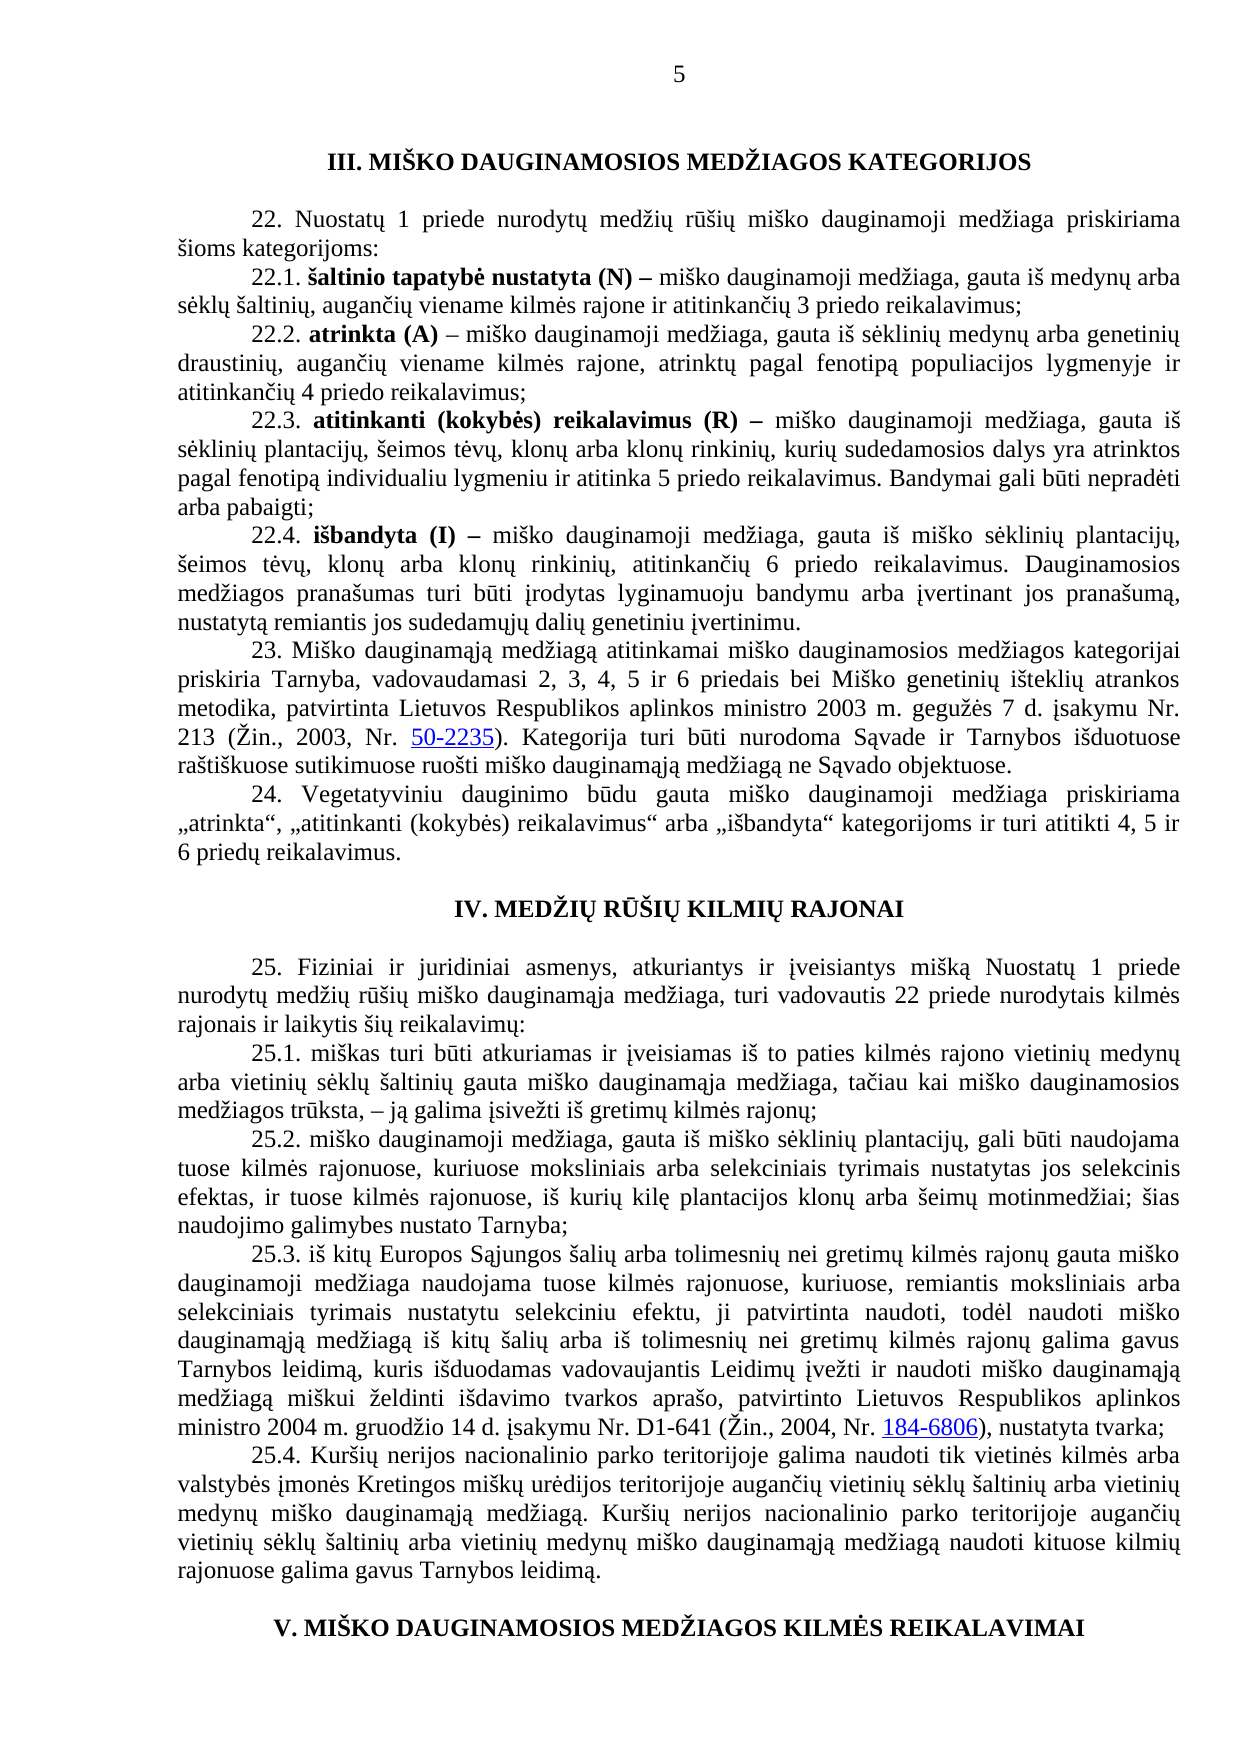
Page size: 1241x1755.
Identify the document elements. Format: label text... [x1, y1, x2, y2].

text V. MIŠKO DAUGINAMOSIOS MEDŽIAGOS KILMĖS REIKALAVIMAI [177, 1613, 1181, 1642]
text 23. Miško dauginamąją medžiagą atitinkamai miško dauginamosios medžiagos kategorijai priskiria Tarnyba, vadovaudamasi 2, 3, 4, 5 ir 6 priedais bei Miško genetinių išteklių atrankos metodika, patvirtinta Lietuvos Respublikos aplinkos ministro 2003 m. gegužės 7 d. įsakymu Nr. 213 (Žin., 2003, Nr. 50-2235). Kategorija turi būti nurodoma Sąvade ir Tarnybos išduotuose raštiškuose sutikimuose ruošti miško dauginamąją medžiagą ne Sąvado objektuose. [177, 636, 1181, 779]
text 25. Fiziniai ir juridiniai asmenys, atkuriantys ir įveisiantys mišką Nuostatų 1 priede nurodytų medžių rūšių miško dauginamąja medžiaga, turi vadovautis 22 priede nurodytais kilmės rajonais ir laikytis šių reikalavimų: [177, 952, 1181, 1038]
text 22.1. šaltinio tapatybė nustatyta (N) – miško dauginamoji medžiaga, gauta iš medynų arba sėklų šaltinių, augančių viename kilmės rajone ir atitinkančių 3 priedo reikalavimus; [177, 262, 1181, 319]
text 25.2. miško dauginamoji medžiaga, gauta iš miško sėklinių plantacijų, gali būti naudojama tuose kilmės rajonuose, kuriuose moksliniais arba selekciniais tyrimais nustatytas jos selekcinis efektas, ir tuose kilmės rajonuose, iš kurių kilę plantacijos klonų arba šeimų motinmedžiai; šias naudojimo galimybes nustato Tarnyba; [177, 1124, 1181, 1239]
text 22. Nuostatų 1 priede nurodytų medžių rūšių miško dauginamoji medžiaga priskiriama šioms kategorijoms: [177, 204, 1181, 262]
text 25.4. Kuršių nerijos nacionalinio parko teritorijoje galima naudoti tik vietinės kilmės arba valstybės įmonės Kretingos miškų urėdijos teritorijoje augančių vietinių sėklų šaltinių arba vietinių medynų miško dauginamąją medžiagą. Kuršių nerijos nacionalinio parko teritorijoje augančių vietinių sėklų šaltinių arba vietinių medynų miško dauginamąją medžiagą naudoti kituose kilmių rajonuose galima gavus Tarnybos leidimą. [177, 1441, 1181, 1584]
text 22.2. atrinkta (A) – miško dauginamoji medžiaga, gauta iš sėklinių medynų arba genetinių draustinių, augančių viename kilmės rajone, atrinktų pagal fenotipą populiacijos lygmenyje ir atitinkančių 4 priedo reikalavimus; [177, 319, 1181, 406]
text 22.4. išbandyta (I) – miško dauginamoji medžiaga, gauta iš miško sėklinių plantacijų, šeimos tėvų, klonų arba klonų rinkinių, atitinkančių 6 priedo reikalavimus. Dauginamosios medžiagos pranašumas turi būti įrodytas lyginamuoju bandymu arba įvertinant jos pranašumą, nustatytą remiantis jos sudedamųjų dalių genetiniu įvertinimu. [177, 521, 1181, 636]
text 25.1. miškas turi būti atkuriamas ir įveisiamas iš to paties kilmės rajono vietinių medynų arba vietinių sėklų šaltinių gauta miško dauginamąja medžiaga, tačiau kai miško dauginamosios medžiagos trūksta, – ją galima įsivežti iš gretimų kilmės rajonų; [177, 1038, 1181, 1124]
text 24. Vegetatyviniu dauginimo būdu gauta miško dauginamoji medžiaga priskiriama „atrinkta“, „atitinkanti (kokybės) reikalavimus“ arba „išbandyta“ kategorijoms ir turi atitikti 4, 5 ir 6 priedų reikalavimus. [177, 779, 1181, 866]
text III. MIŠKO DAUGINAMOSIOS MEDŽIAGOS KATEGORIJOS [177, 147, 1181, 176]
text IV. MEDŽIŲ RŪŠIŲ KILMIŲ RAJONAI [177, 894, 1181, 923]
text 22.3. atitinkanti (kokybės) reikalavimus (R) – miško dauginamoji medžiaga, gauta iš sėklinių plantacijų, šeimos tėvų, klonų arba klonų rinkinių, kurių sudedamosios dalys yra atrinktos pagal fenotipą individualiu lygmeniu ir atitinka 5 priedo reikalavimus. Bandymai gali būti nepradėti arba pabaigti; [177, 406, 1181, 521]
text 25.3. iš kitų Europos Sąjungos šalių arba tolimesnių nei gretimų kilmės rajonų gauta miško dauginamoji medžiaga naudojama tuose kilmės rajonuose, kuriuose, remiantis moksliniais arba selekciniais tyrimais nustatytu selekciniu efektu, ji patvirtinta naudoti, todėl naudoti miško dauginamąją medžiagą iš kitų šalių arba iš tolimesnių nei gretimų kilmės rajonų galima gavus Tarnybos leidimą, kuris išduodamas vadovaujantis Leidimų įvežti ir naudoti miško dauginamąją medžiagą miškui želdinti išdavimo tvarkos aprašo, patvirtinto Lietuvos Respublikos aplinkos ministro 2004 m. gruodžio 14 d. įsakymu Nr. D1-641 (Žin., 2004, Nr. 184-6806), nustatyta tvarka; [177, 1239, 1181, 1441]
